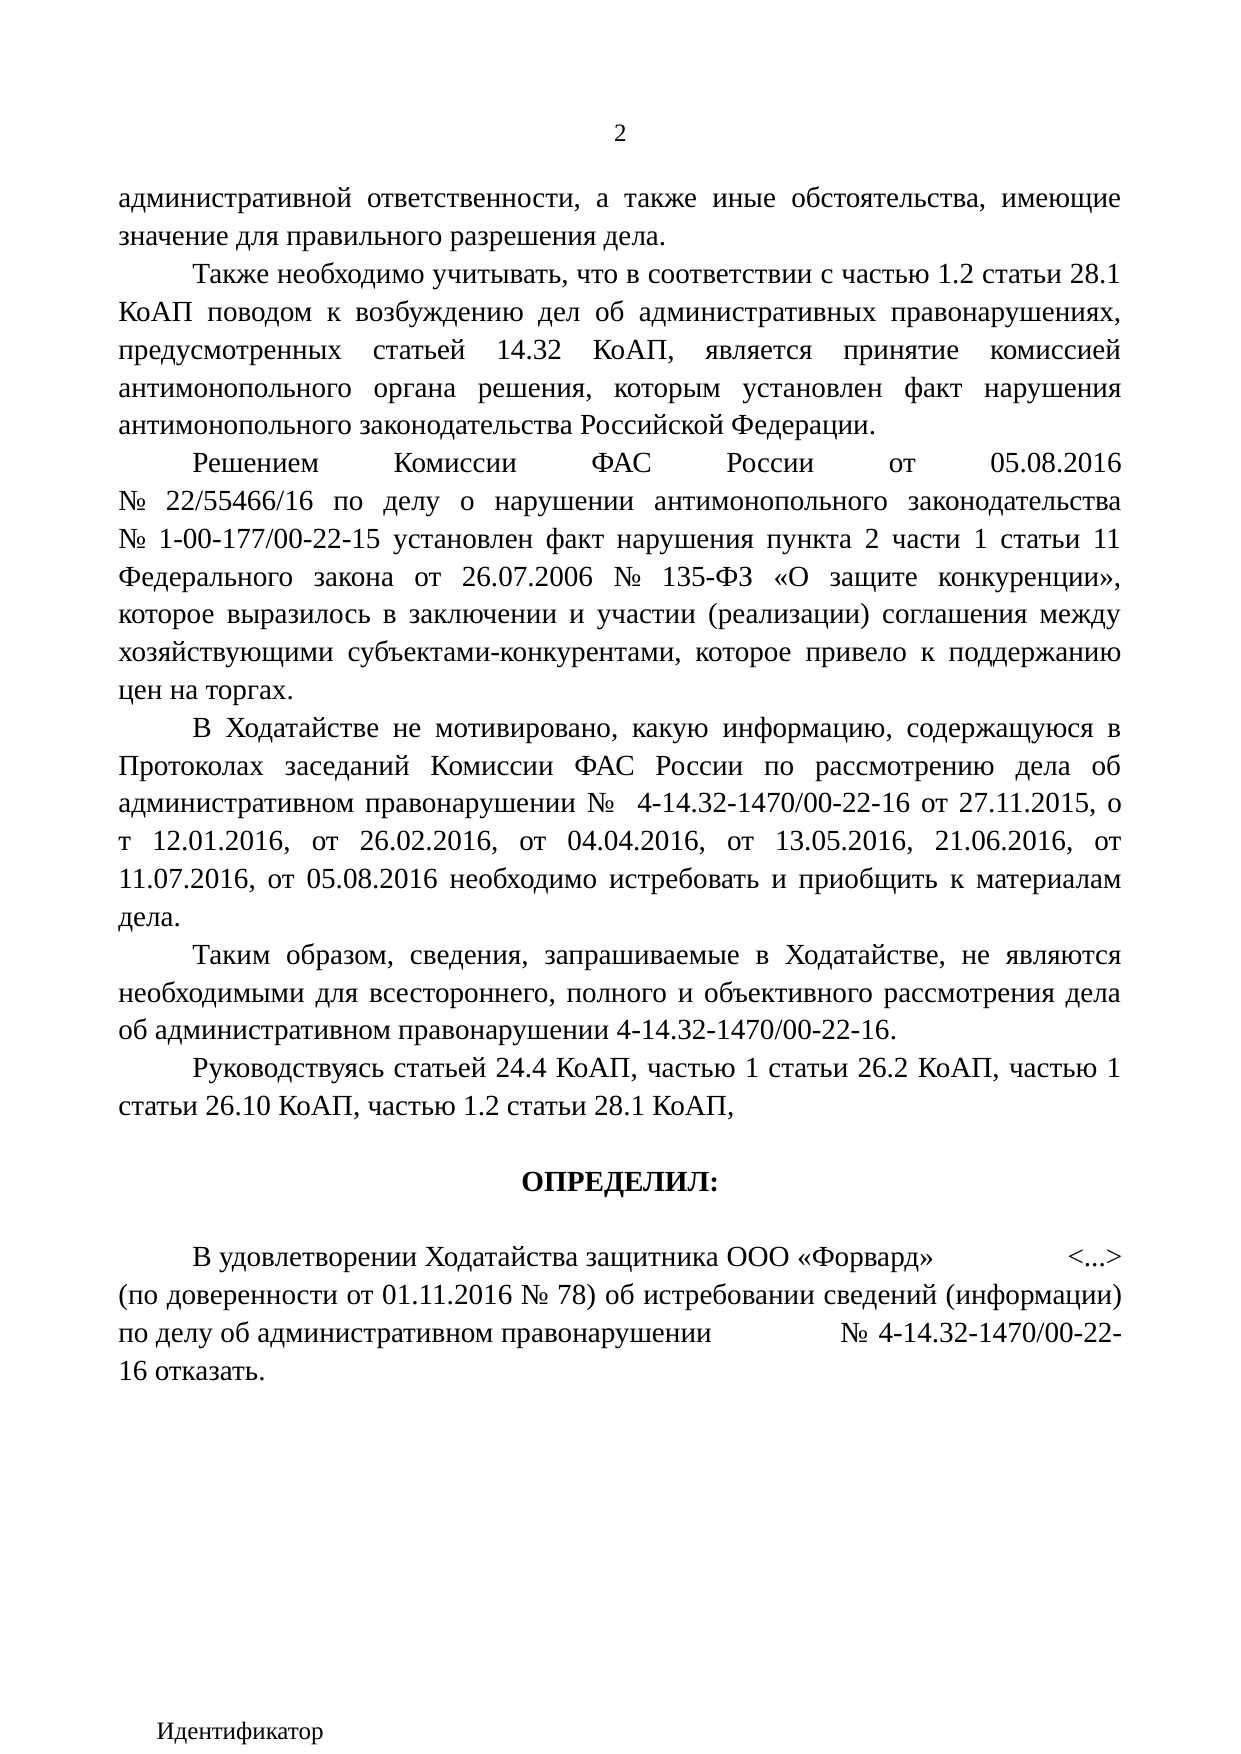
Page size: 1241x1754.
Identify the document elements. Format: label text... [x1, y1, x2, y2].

text Решением Комиссии ФАС России от 05.08.2016 № 22/55466/16 по делу о нарушении антимонопольного законодательства № 1-00-177/00-22-15 установлен факт нарушения пункта 2 части 1 статьи 11 Федерального закона от 26.07.2006 № 135-ФЗ «О защите конкуренции», которое выразилось в заключении и участии (реализации) соглашения между хозяйствующими субъектами-конкурентами, которое привело к поддержанию цен на торгах. [118, 441, 1122, 706]
text Таким образом, сведения, запрашиваемые в Ходатайстве, не являются необходимыми для всестороннего, полного и объективного рассмотрения дела об административном правонарушении 4-14.32-1470/00-22-16. [118, 933, 1122, 1046]
text Также необходимо учитывать, что в соответствии с частью 1.2 статьи 28.1 КоАП поводом к возбуждению дел об административных правонарушениях, предусмотренных статьей 14.32 КоАП, является принятие комиссией антимонопольного органа решения, которым установлен факт нарушения антимонопольного законодательства Российской Федерации. [118, 252, 1122, 441]
text ОПРЕДЕЛИЛ: [118, 1159, 1122, 1197]
text административной ответственности, а также иные обстоятельства, имеющие значение для правильного разрешения дела. [118, 176, 1122, 252]
text В Ходатайстве не мотивировано, какую информацию, содержащуюся в Протоколах заседаний Комиссии ФАС России по рассмотрению дела об административном правонарушении № 4-14.32-1470/00-22-16 от 27.11.2015, о т 12.01.2016, от 26.02.2016, от 04.04.2016, от 13.05.2016, 21.06.2016, от 11.07.2016, от 05.08.2016 необходимо истребовать и приобщить к материалам дела. [118, 706, 1122, 933]
text Руководствуясь статьей 24.4 КоАП, частью 1 статьи 26.2 КоАП, частью 1 статьи 26.10 КоАП, частью 1.2 статьи 28.1 КоАП, [118, 1046, 1122, 1122]
text В удовлетворении Ходатайства защитника ООО «Форвард» <...> (по доверенности от 01.11.2016 № 78) об истребовании сведений (информации) по делу об административном правонарушении № 4-14.32-1470/00-22-16 отказать. [118, 1235, 1122, 1386]
